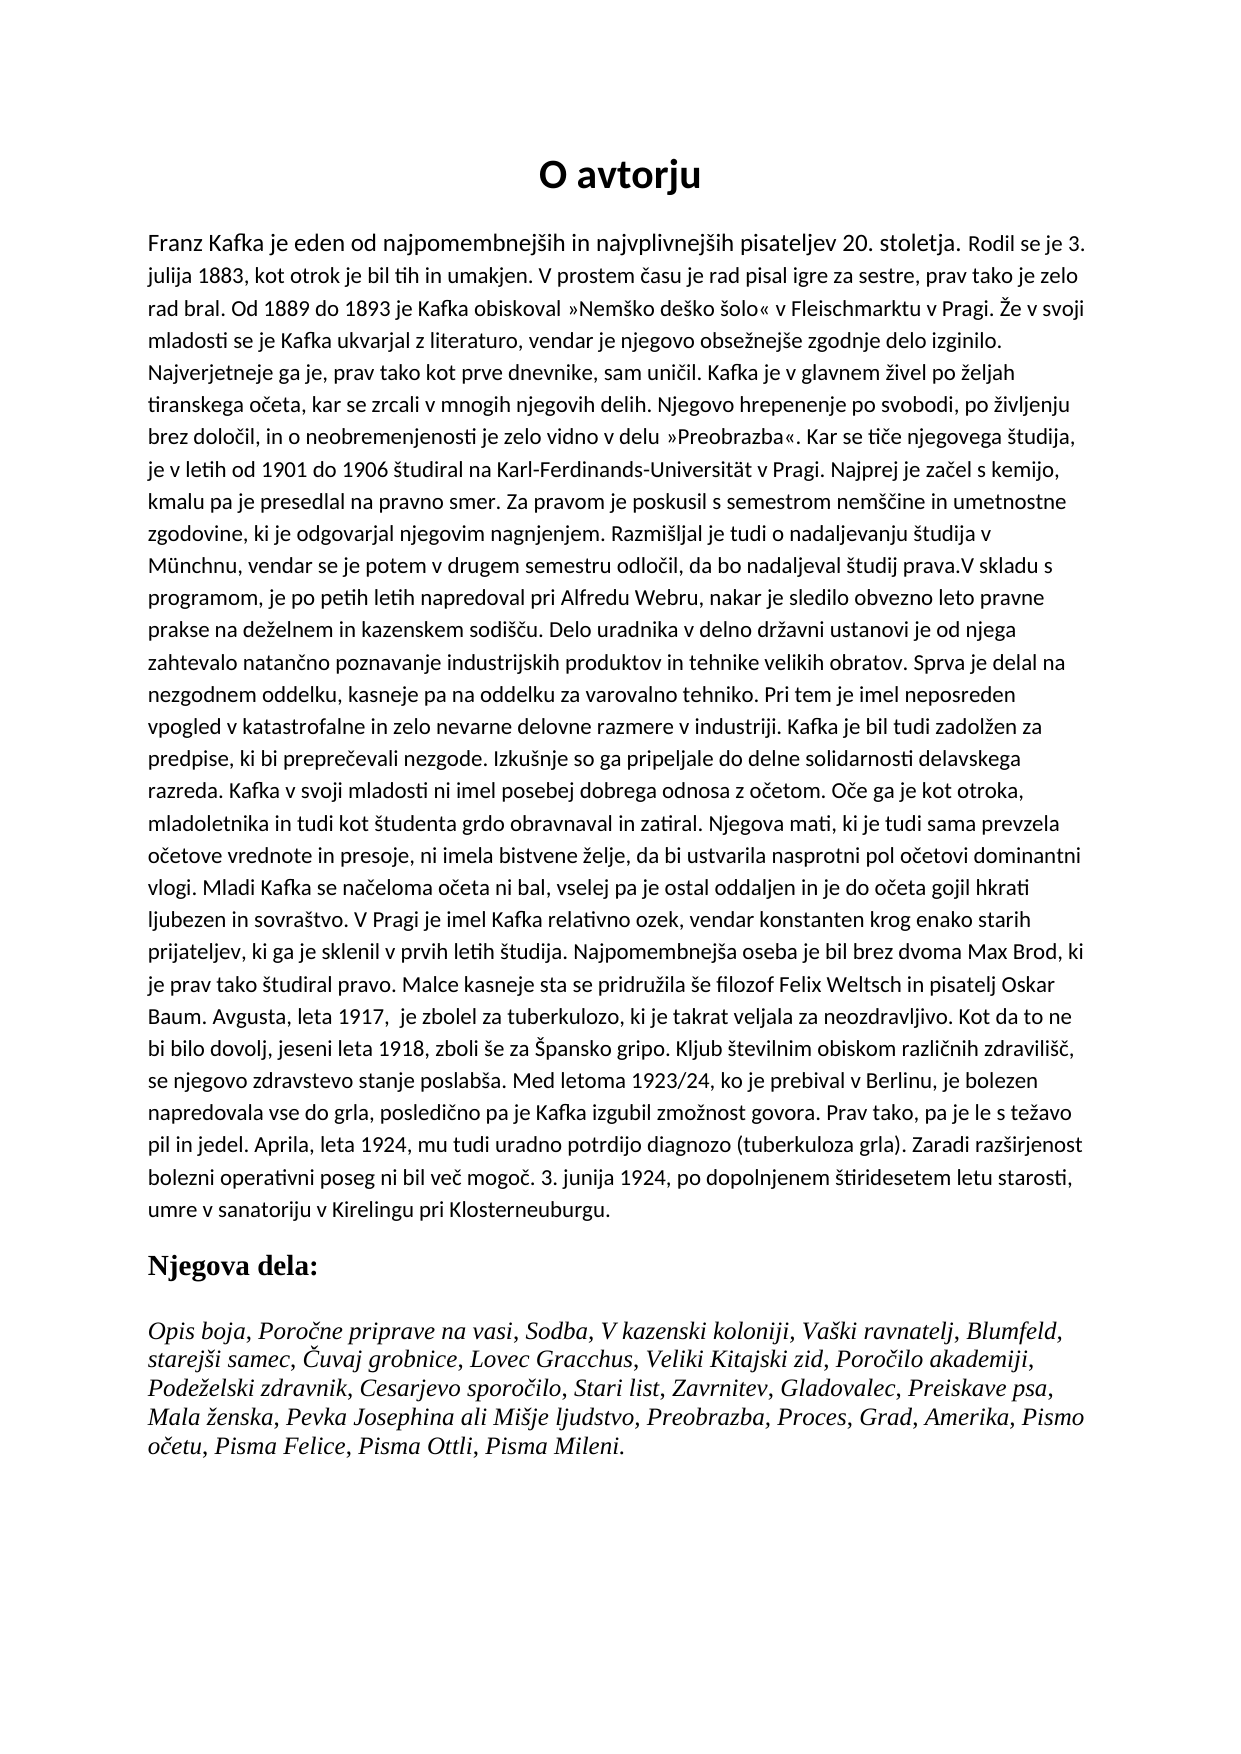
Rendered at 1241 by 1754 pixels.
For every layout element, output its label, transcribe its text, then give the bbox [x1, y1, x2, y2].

text O avtorju [148, 148, 1093, 198]
text Franz Kafka je eden od najpomembnejših in najvplivnejših pisateljev 20. stoletja. Rodil se je 3. julija 1883, kot otrok je bil tih in umakjen. V prostem času je rad pisal igre za sestre, prav tako je zelo rad bral. Od 1889 do 1893 je Kafka obiskoval »Nemško deško šolo« v Fleischmarktu v Pragi. Že v svoji mladosti se je Kafka ukvarjal z literaturo, vendar je njegovo obsežnejše zgodnje delo izginilo. Najverjetneje ga je, prav tako kot prve dnevnike, sam uničil. Kafka je v glavnem živel po željah tiranskega očeta, kar se zrcali v mnogih njegovih delih. Njegovo hrepenenje po svobodi, po življenju brez določil, in o neobremenjenosti je zelo vidno v delu »Preobrazba«. Kar se tiče njegovega študija, je v letih od 1901 do 1906 študiral na Karl-Ferdinands-Universität v Pragi. Najprej je začel s kemijo, kmalu pa je presedlal na pravno smer. Za pravom je poskusil s semestrom nemščine in umetnostne zgodovine, ki je odgovarjal njegovim nagnjenjem. Razmišljal je tudi o nadaljevanju študija v Münchnu, vendar se je potem v drugem semestru odločil, da bo nadaljeval študij prava.V skladu s programom, je po petih letih napredoval pri Alfredu Webru, nakar je sledilo obvezno leto pravne prakse na deželnem in kazenskem sodišču. Delo uradnika v delno državni ustanovi je od njega zahtevalo natančno poznavanje industrijskih produktov in tehnike velikih obratov. Sprva je delal na nezgodnem oddelku, kasneje pa na oddelku za varovalno tehniko. Pri tem je imel neposreden vpogled v katastrofalne in zelo nevarne delovne razmere v industriji. Kafka je bil tudi zadolžen za predpise, ki bi preprečevali nezgode. Izkušnje so ga pripeljale do delne solidarnosti delavskega razreda. Kafka v svoji mladosti ni imel posebej dobrega odnosa z očetom. Oče ga je kot otroka, mladoletnika in tudi kot študenta grdo obravnaval in zatiral. Njegova mati, ki je tudi sama prevzela očetove vrednote in presoje, ni imela bistvene želje, da bi ustvarila nasprotni pol očetovi dominantni vlogi. Mladi Kafka se načeloma očeta ni bal, vselej pa je ostal oddaljen in je do očeta gojil hkrati ljubezen in sovraštvo. V Pragi je imel Kafka relativno ozek, vendar konstanten krog enako starih prijateljev, ki ga je sklenil v prvih letih študija. Najpomembnejša oseba je bil brez dvoma Max Brod, ki je prav tako študiral pravo. Malce kasneje sta se pridružila še filozof Felix Weltsch in pisatelj Oskar Baum. Avgusta, leta 1917, je zbolel za tuberkulozo, ki je takrat veljala za neozdravljivo. Kot da to ne bi bilo dovolj, jeseni leta 1918, zboli še za Špansko gripo. Kljub številnim obiskom različnih zdravilišč, se njegovo zdravstevo stanje poslabša. Med letoma 1923/24, ko je prebival v Berlinu, je bolezen napredovala vse do grla, posledično pa je Kafka izgubil zmožnost govora. Prav tako, pa je le s težavo pil in jedel. Aprila, leta 1924, mu tudi uradno potrdijo diagnozo (tuberkuloza grla). Zaradi razširjenost bolezni operativni poseg ni bil več mogoč. 3. junija 1924, po dopolnjenem štiridesetem letu starosti, umre v sanatoriju v Kirelingu pri Klosterneuburgu. [148, 227, 1093, 1223]
text Opis boja, Poročne priprave na vasi, Sodba, V kazenski koloniji, Vaški ravnatelj, Blumfeld, starejši samec, Čuvaj grobnice, Lovec Gracchus, Veliki Kitajski zid, Poročilo akademiji, Podeželski zdravnik, Cesarjevo sporočilo, Stari list, Zavrnitev, Gladovalec, Preiskave psa, Mala ženska, Pevka Josephina ali Mišje ljudstvo, Preobrazba, Proces, Grad, Amerika, Pismo očetu, Pisma Felice, Pisma Ottli, Pisma Mileni. [148, 1316, 1093, 1459]
text Njegova dela: [148, 1248, 1093, 1282]
